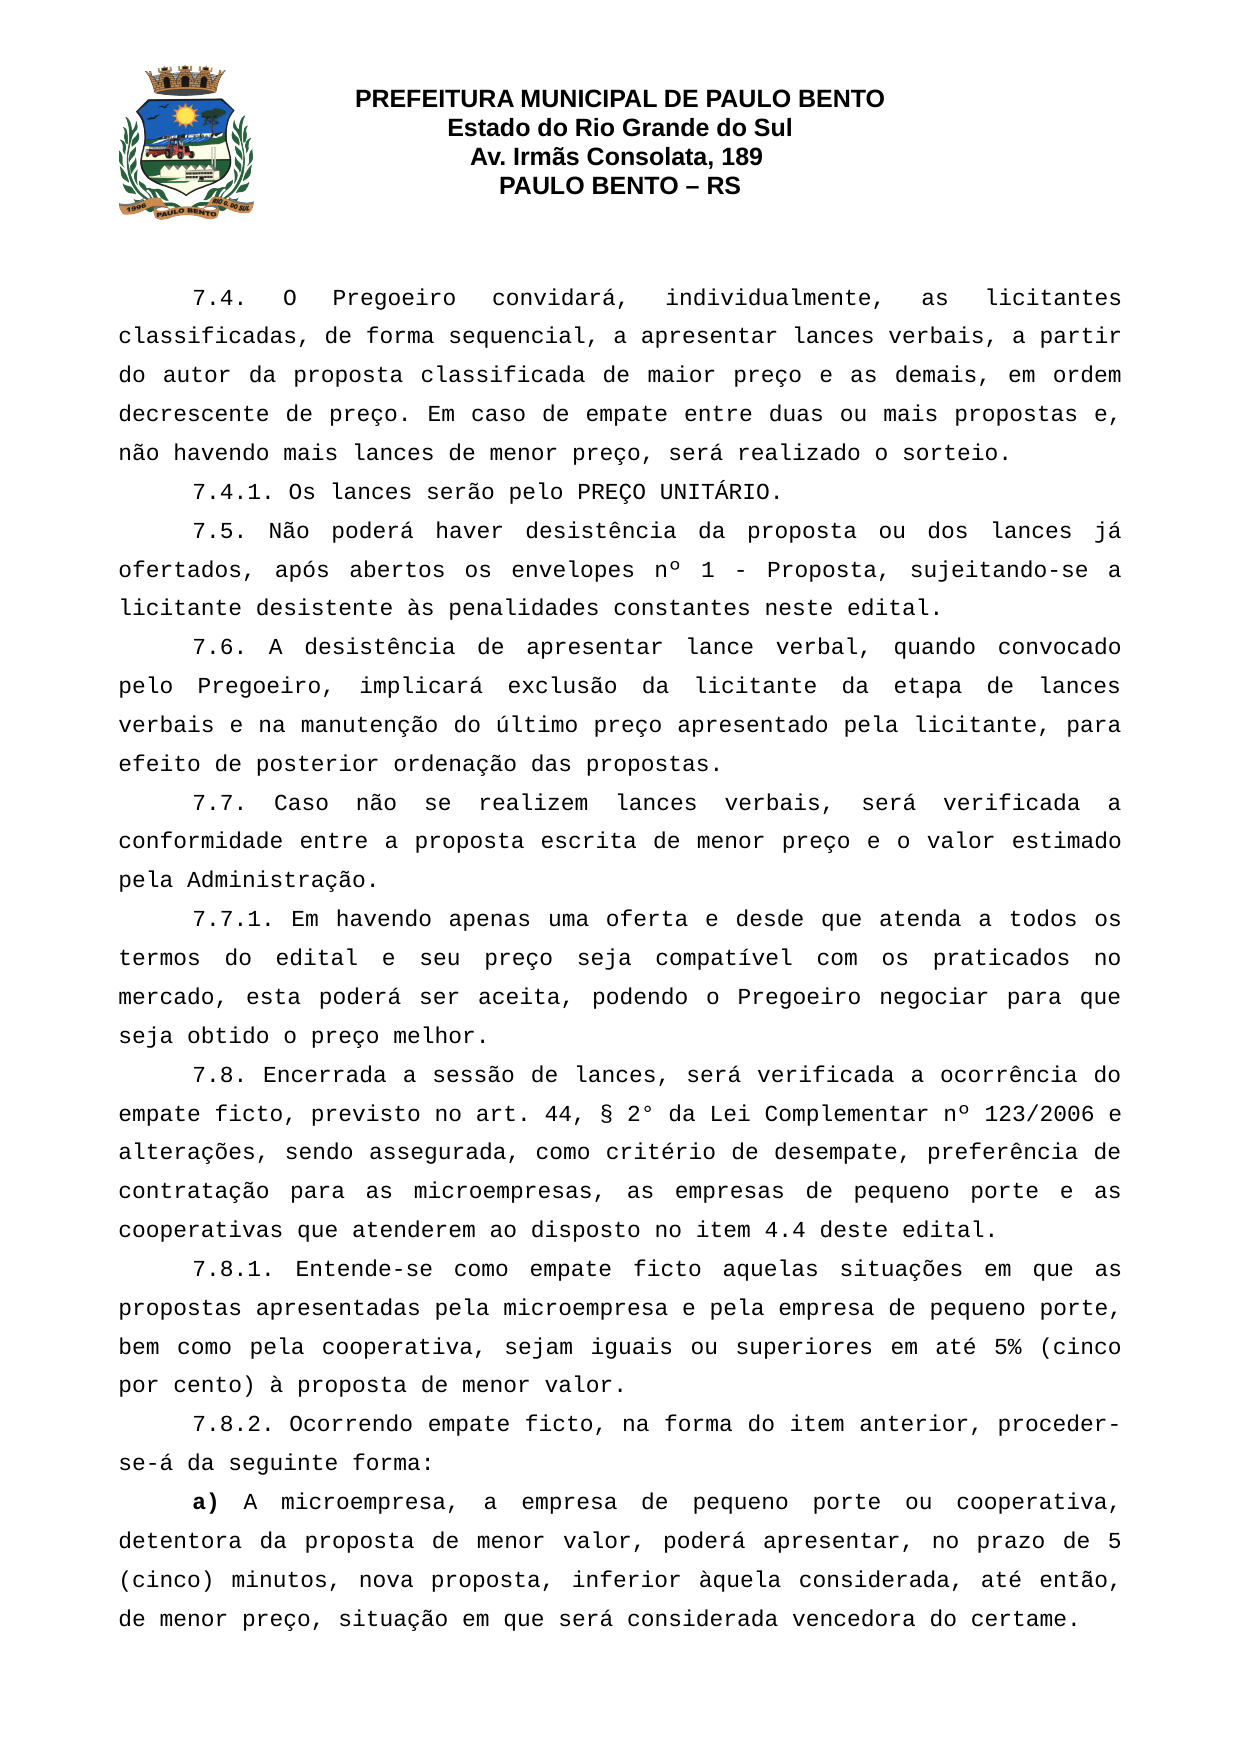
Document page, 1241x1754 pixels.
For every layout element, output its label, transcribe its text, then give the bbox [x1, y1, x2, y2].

text 7.4.1. Os lances serão pelo PREÇO UNITÁRIO. [118, 480, 1122, 506]
text 7.5. Não poderá haver desistência da proposta ou dos lances já ofertados, após abertos os envelopes nº 1 - Proposta, sujeitando-se a licitante desistente às penalidades constantes neste edital. [118, 519, 1122, 623]
text 7.7. Caso não se realizem lances verbais, será verificada a conformidade entre a proposta escrita de menor preço e o valor estimado pela Administração. [118, 791, 1122, 895]
text 7.4. O Pregoeiro convidará, individualmente, as licitantes classificadas, de forma sequencial, a apresentar lances verbais, a partir do autor da proposta classificada de maior preço e as demais, em ordem decrescente de preço. Em caso de empate entre duas ou mais propostas e, não havendo mais lances de menor preço, será realizado o sorteio. [118, 286, 1122, 467]
picture [118, 65, 254, 220]
text 7.6. A desistência de apresentar lance verbal, quando convocado pelo Pregoeiro, implicará exclusão da licitante da etapa de lances verbais e na manutenção do último preço apresentado pela licitante, para efeito de posterior ordenação das propostas. [118, 636, 1122, 778]
text 7.8.1. Entende-se como empate ficto aquelas situações em que as propostas apresentadas pela microempresa e pela empresa de pequeno porte, bem como pela cooperativa, sejam iguais ou superiores em até 5% (cinco por cento) à proposta de menor valor. [118, 1257, 1122, 1400]
text 7.8.2. Ocorrendo empate ficto, na forma do item anterior, proceder-se-á da seguinte forma: [118, 1413, 1122, 1477]
text a) A microempresa, a empresa de pequeno porte ou cooperativa, detentora da proposta de menor valor, poderá apresentar, no prazo de 5 (cinco) minutos, nova proposta, inferior àquela considerada, até então, de menor preço, situação em que será considerada vencedora do certame. [118, 1490, 1122, 1633]
text 7.7.1. Em havendo apenas uma oferta e desde que atenda a todos os termos do edital e seu preço seja compatível com os praticados no mercado, esta poderá ser aceita, podendo o Pregoeiro negociar para que seja obtido o preço melhor. [118, 908, 1122, 1050]
text 7.8. Encerrada a sessão de lances, será verificada a ocorrência do empate ficto, previsto no art. 44, § 2° da Lei Complementar nº 123/2006 e alterações, sendo assegurada, como critério de desempate, preferência de contratação para as microempresas, as empresas de pequeno porte e as cooperativas que atenderem ao disposto no item 4.4 deste edital. [118, 1063, 1122, 1244]
